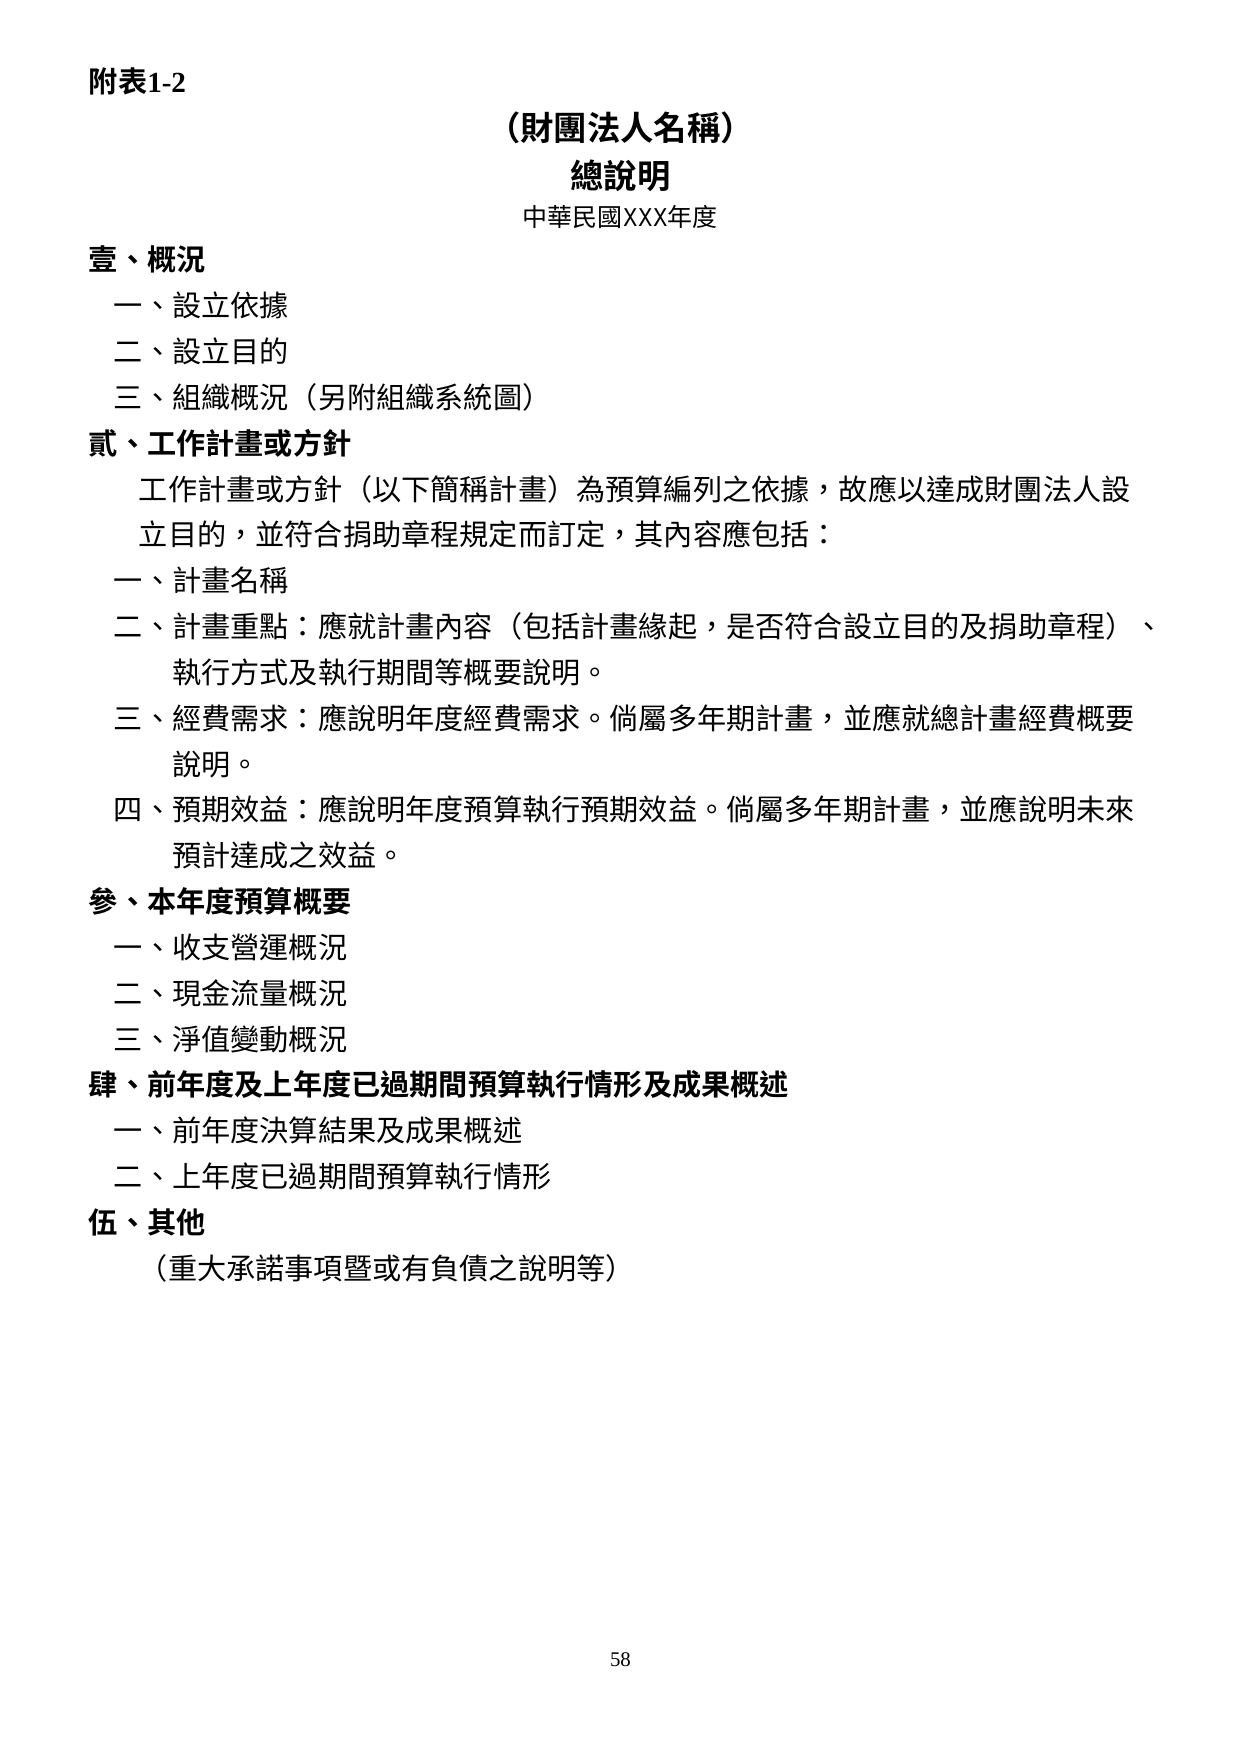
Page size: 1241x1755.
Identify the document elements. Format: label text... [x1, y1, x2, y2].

text 伍、其他 [89, 1197, 1152, 1242]
text 附表1-2 [89, 59, 1152, 101]
text 一、收支營運概況 [114, 922, 1152, 967]
text 中華民國XXX年度 [89, 198, 1152, 234]
text 壹、概況 [89, 234, 1152, 280]
text 二、設立目的 [114, 326, 1152, 372]
text 總說明 [89, 149, 1152, 198]
text 三、組織概況（另附組織系統圖） [114, 372, 1152, 417]
text （重大承諾事項暨或有負債之說明等） [139, 1242, 1152, 1288]
text 一、計畫名稱 [114, 555, 1152, 601]
text （財團法人名稱） [89, 101, 1152, 149]
text 二、現金流量概況 [114, 967, 1152, 1013]
text 四、預期效益：應說明年度預算執行預期效益。倘屬多年期計畫，並應說明未來預計達成之效益。 [114, 784, 1152, 876]
text 貳、工作計畫或方針 [89, 417, 1152, 463]
text 肆、前年度及上年度已過期間預算執行情形及成果概述 [89, 1059, 1152, 1105]
text 工作計畫或方針（以下簡稱計畫）為預算編列之依據，故應以達成財團法人設立目的，並符合捐助章程規定而訂定，其內容應包括： [139, 463, 1152, 555]
text 三、經費需求：應說明年度經費需求。倘屬多年期計畫，並應就總計畫經費概要說明。 [114, 692, 1152, 784]
text 一、前年度決算結果及成果概述 [114, 1105, 1152, 1151]
text 三、淨值變動概況 [114, 1013, 1152, 1059]
text 二、計畫重點：應就計畫內容（包括計畫緣起，是否符合設立目的及捐助章程）、執行方式及執行期間等概要說明。 [114, 601, 1152, 692]
text 一、設立依據 [114, 280, 1152, 326]
text 參、本年度預算概要 [89, 876, 1152, 922]
text 二、上年度已過期間預算執行情形 [114, 1151, 1152, 1197]
